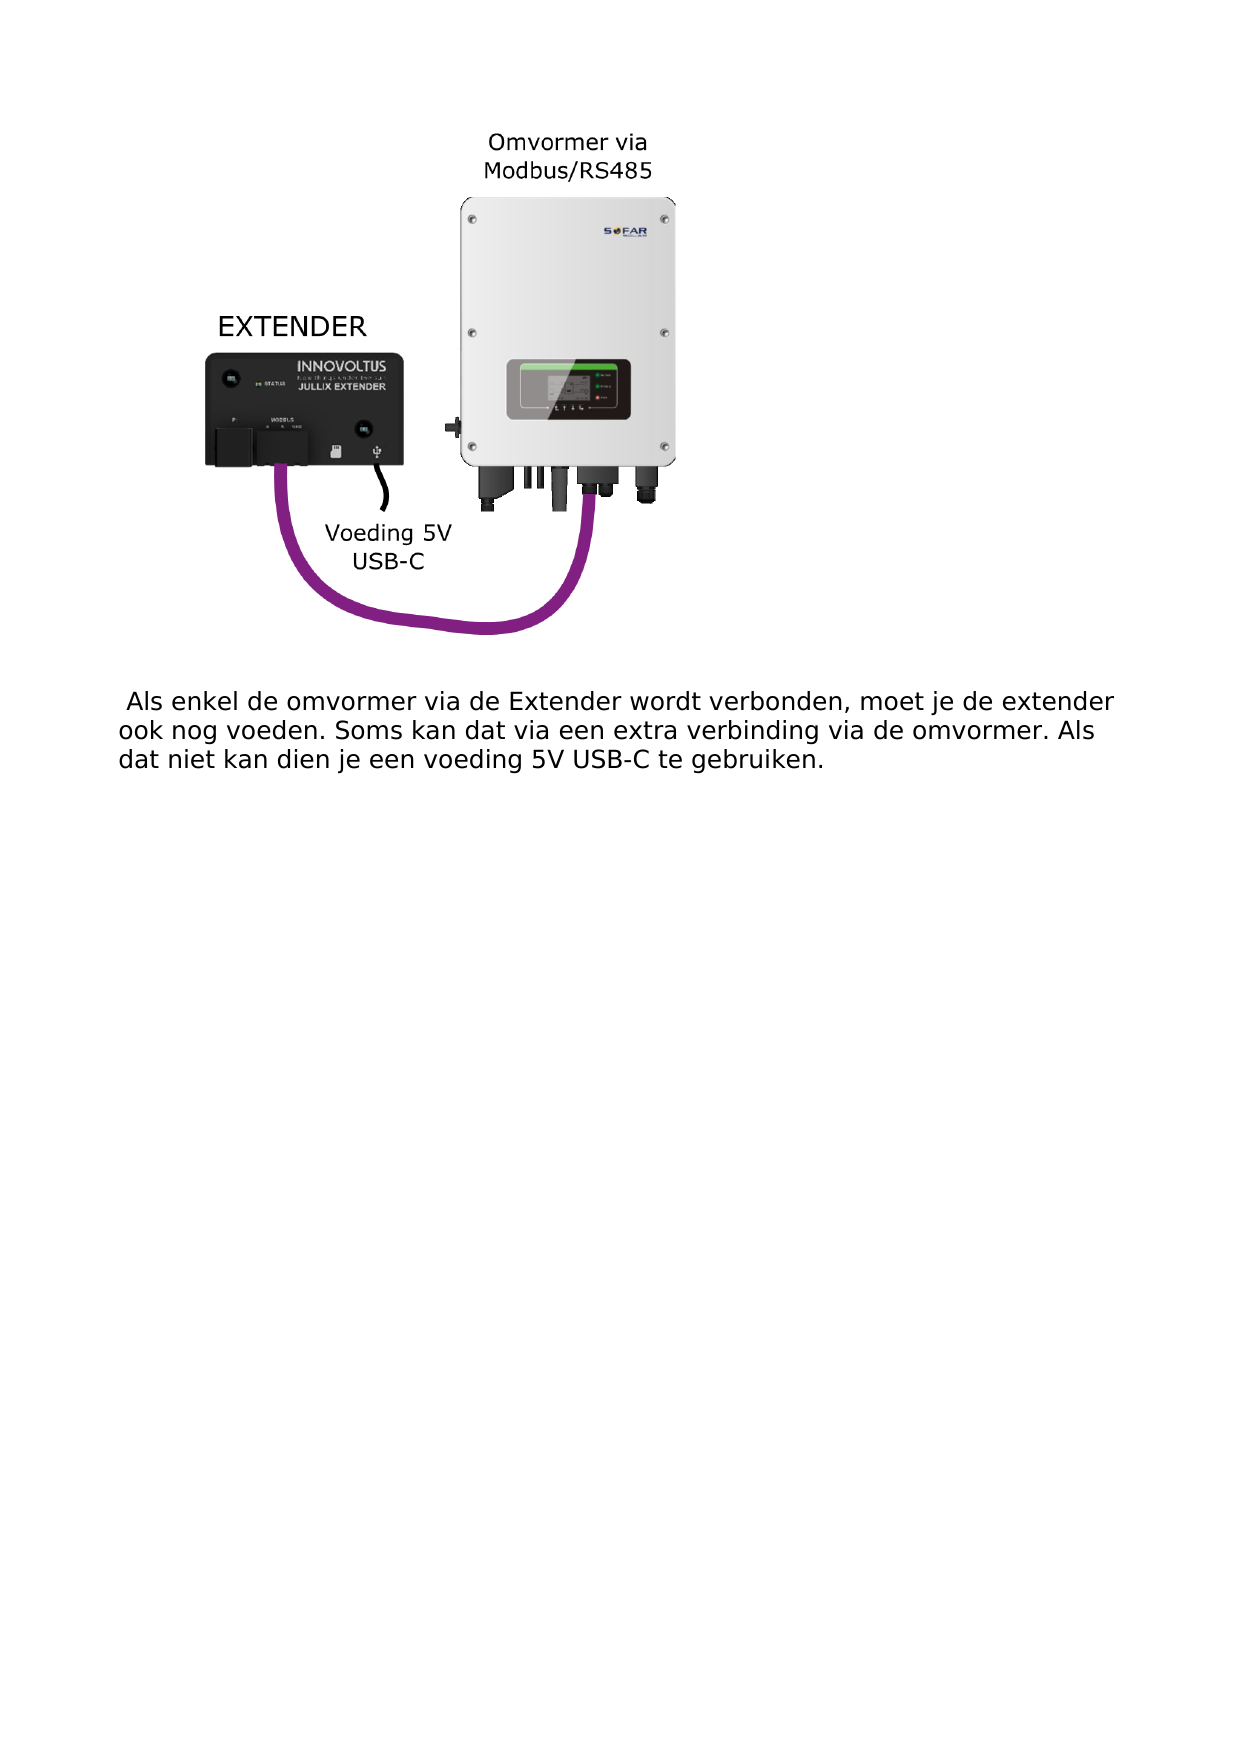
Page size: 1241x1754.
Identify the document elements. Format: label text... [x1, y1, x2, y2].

text Als enkel de omvormer via de Extender wordt verbonden, moet je de extender ook nog voeden. Soms kan dat via een extra verbinding via de omvormer. Als dat niet kan dien je een voeding 5V USB-C te gebruiken. [118, 118, 1122, 803]
picture [126, 118, 752, 681]
